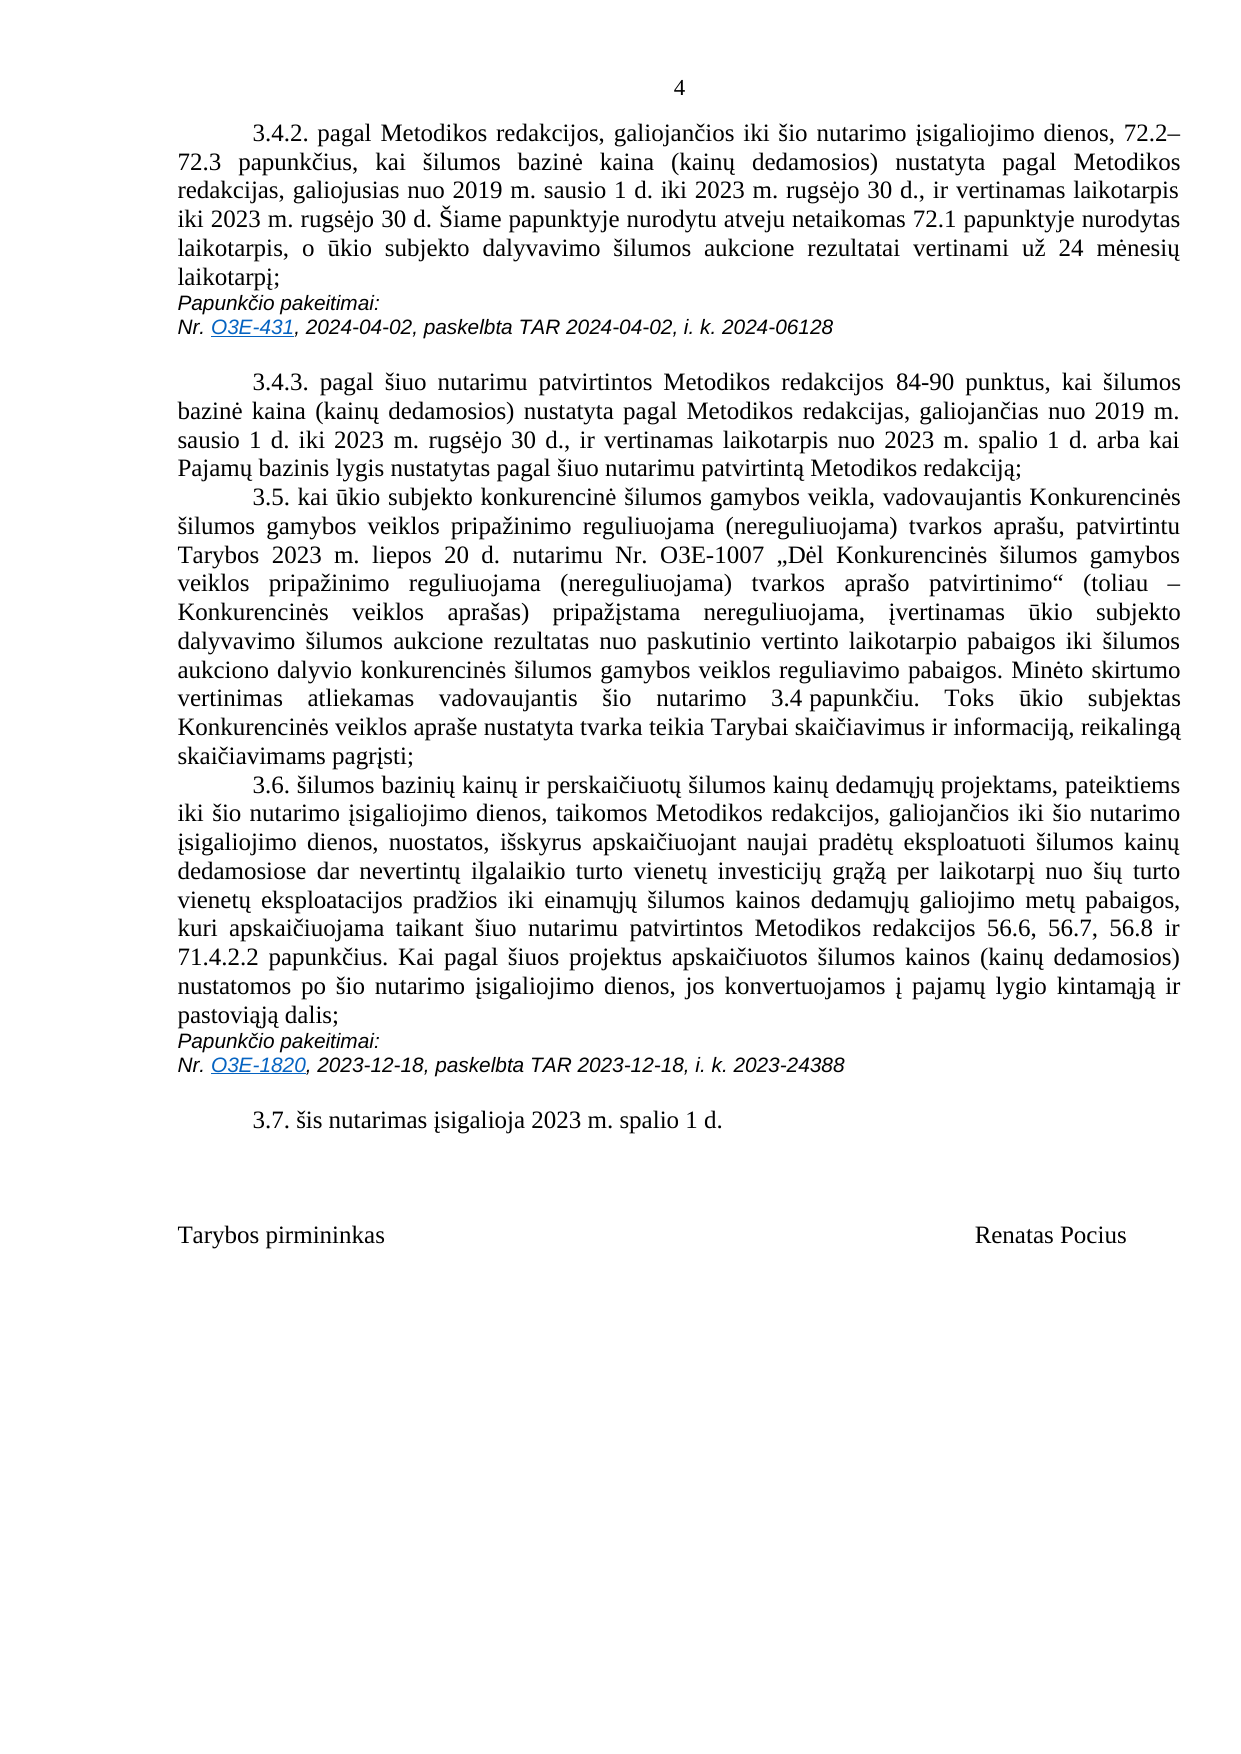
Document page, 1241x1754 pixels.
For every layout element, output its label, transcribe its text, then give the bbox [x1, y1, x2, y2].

text Tarybos pirmininkas Renatas Pocius [177, 1220, 1181, 1249]
text Nr. O3E-1820, 2023-12-18, paskelbta TAR 2023-12-18, i. k. 2023-24388 [177, 1052, 1181, 1076]
text Papunkčio pakeitimai: [177, 1028, 1181, 1052]
text 3.5. kai ūkio subjekto konkurencinė šilumos gamybos veikla, vadovaujantis Konkurencinės šilumos gamybos veiklos pripažinimo reguliuojama (nereguliuojama) tvarkos aprašu, patvirtintu Tarybos 2023 m. liepos 20 d. nutarimu Nr. O3E-1007 „Dėl Konkurencinės šilumos gamybos veiklos pripažinimo reguliuojama (nereguliuojama) tvarkos aprašo patvirtinimo“ (toliau – Konkurencinės veiklos aprašas) pripažįstama nereguliuojama, įvertinamas ūkio subjekto dalyvavimo šilumos aukcione rezultatas nuo paskutinio vertinto laikotarpio pabaigos iki šilumos aukciono dalyvio konkurencinės šilumos gamybos veiklos reguliavimo pabaigos. Minėto skirtumo vertinimas atliekamas vadovaujantis šio nutarimo 3.4 papunkčiu. Toks ūkio subjektas Konkurencinės veiklos apraše nustatyta tvarka teikia Tarybai skaičiavimus ir informaciją, reikalingą skaičiavimams pagrįsti; [177, 482, 1181, 770]
text Papunkčio pakeitimai: [177, 291, 1181, 314]
text Nr. O3E-431, 2024-04-02, paskelbta TAR 2024-04-02, i. k. 2024-06128 [177, 314, 1181, 338]
text 3.6. šilumos bazinių kainų ir perskaičiuotų šilumos kainų dedamųjų projektams, pateiktiems iki šio nutarimo įsigaliojimo dienos, taikomos Metodikos redakcijos, galiojančios iki šio nutarimo įsigaliojimo dienos, nuostatos, išskyrus apskaičiuojant naujai pradėtų eksploatuoti šilumos kainų dedamosiose dar nevertintų ilgalaikio turto vienetų investicijų grąžą per laikotarpį nuo šių turto vienetų eksploatacijos pradžios iki einamųjų šilumos kainos dedamųjų galiojimo metų pabaigos, kuri apskaičiuojama taikant šiuo nutarimu patvirtintos Metodikos redakcijos 56.6, 56.7, 56.8 ir 71.4.2.2 papunkčius. Kai pagal šiuos projektus apskaičiuotos šilumos kainos (kainų dedamosios) nustatomos po šio nutarimo įsigaliojimo dienos, jos konvertuojamos į pajamų lygio kintamąją ir pastoviąją dalis; [177, 770, 1181, 1028]
text 3.4.3. pagal šiuo nutarimu patvirtintos Metodikos redakcijos 84-90 punktus, kai šilumos bazinė kaina (kainų dedamosios) nustatyta pagal Metodikos redakcijas, galiojančias nuo 2019 m. sausio 1 d. iki 2023 m. rugsėjo 30 d., ir vertinamas laikotarpis nuo 2023 m. spalio 1 d. arba kai Pajamų bazinis lygis nustatytas pagal šiuo nutarimu patvirtintą Metodikos redakciją; [177, 367, 1181, 482]
text 3.7. šis nutarimas įsigalioja 2023 m. spalio 1 d. [177, 1105, 1181, 1134]
text 3.4.2. pagal Metodikos redakcijos, galiojančios iki šio nutarimo įsigaliojimo dienos, 72.2–72.3 papunkčius, kai šilumos bazinė kaina (kainų dedamosios) nustatyta pagal Metodikos redakcijas, galiojusias nuo 2019 m. sausio 1 d. iki 2023 m. rugsėjo 30 d., ir vertinamas laikotarpis iki 2023 m. rugsėjo 30 d. Šiame papunktyje nurodytu atveju netaikomas 72.1 papunktyje nurodytas laikotarpis, o ūkio subjekto dalyvavimo šilumos aukcione rezultatai vertinami už 24 mėnesių laikotarpį; [177, 118, 1181, 291]
